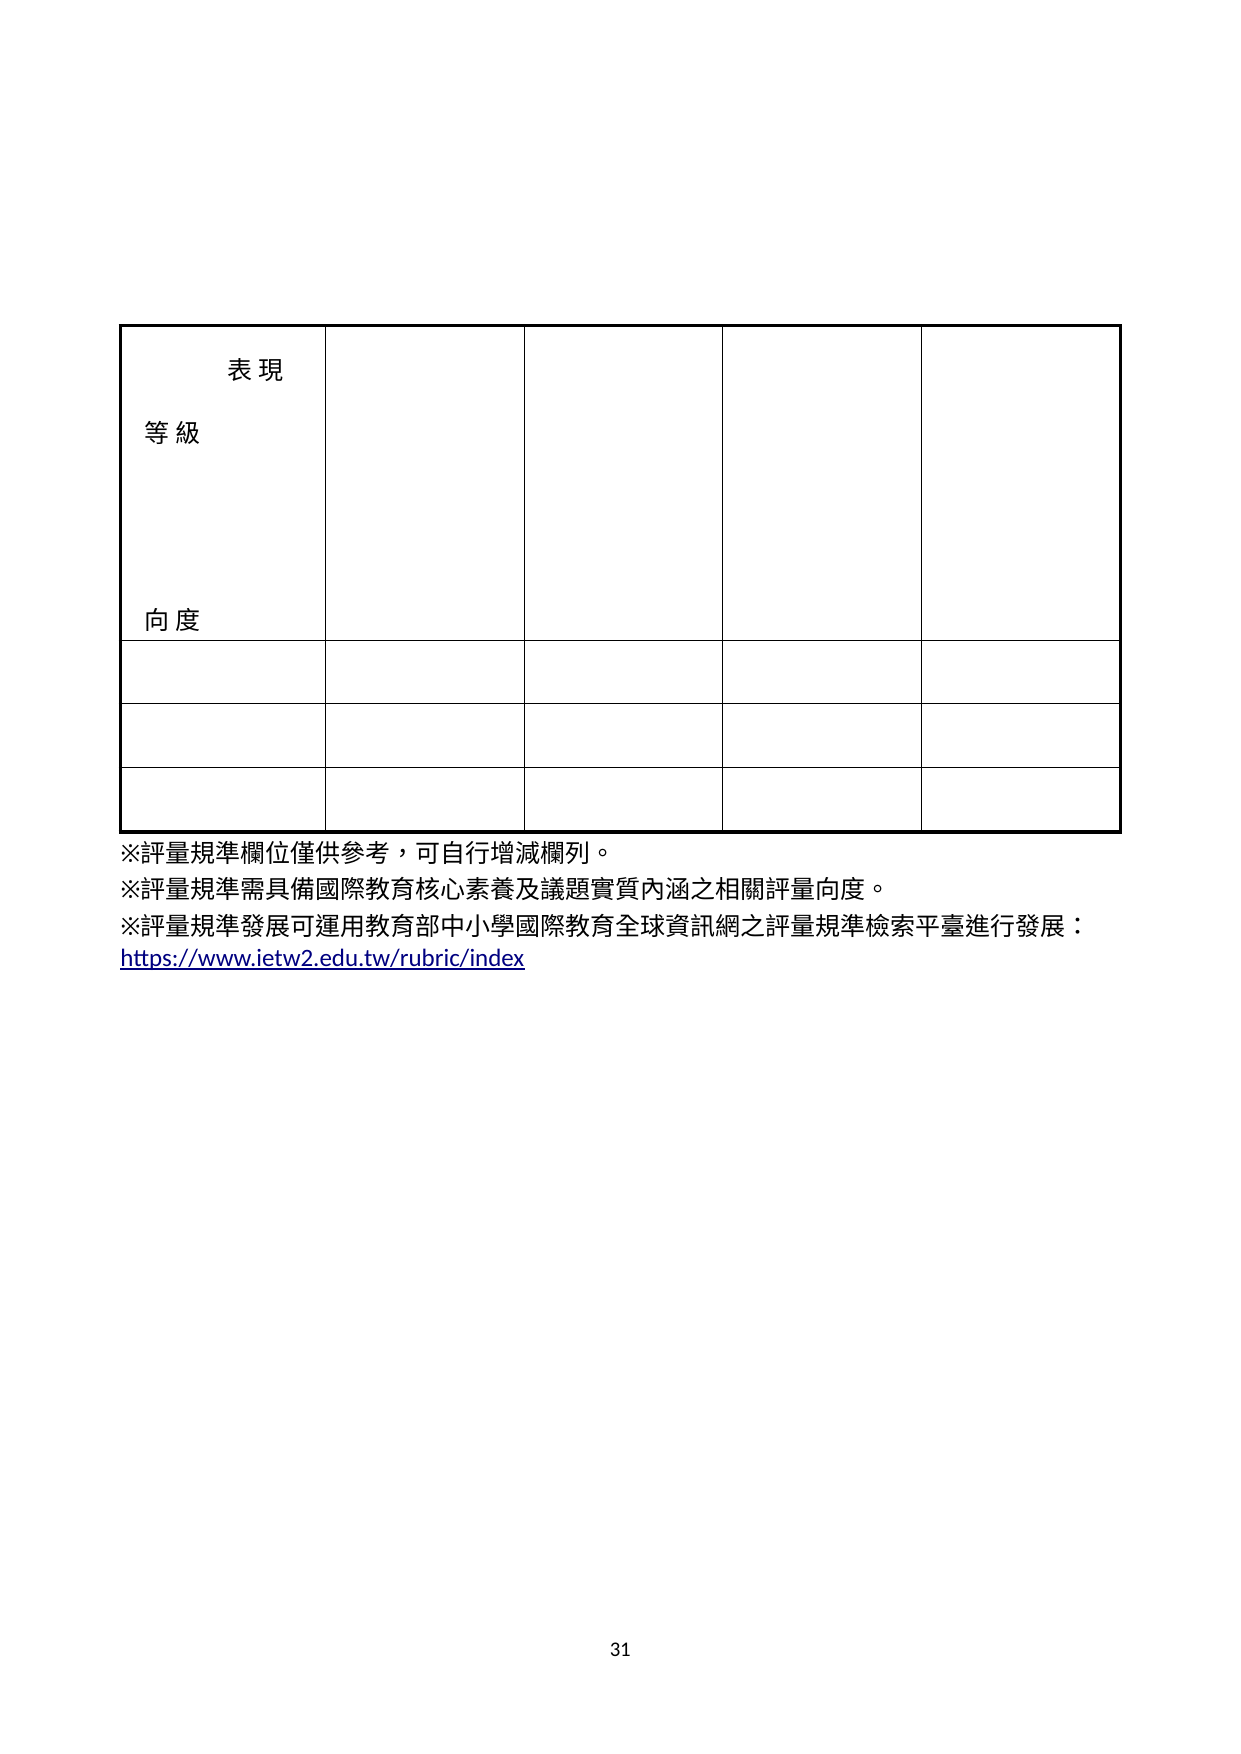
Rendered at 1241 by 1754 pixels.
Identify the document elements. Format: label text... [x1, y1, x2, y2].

table_cell [525, 641, 722, 703]
table_cell [723, 641, 921, 703]
table_cell [122, 641, 325, 703]
table_cell [922, 641, 1119, 703]
table_header [723, 327, 921, 640]
table_cell [723, 768, 921, 830]
table_cell [122, 704, 325, 767]
table_cell [326, 768, 524, 830]
table_cell [525, 768, 722, 830]
table_cell [922, 768, 1119, 830]
text ※評量規準發展可運用教育部中小學國際教育全球資訊網之評量規準檢索平臺進行發展：https://www.ietw2.edu.tw/rubric/index [120, 906, 1120, 973]
table_cell [122, 768, 325, 830]
table_header [326, 327, 524, 640]
table_header 表現等級 向度 [122, 327, 325, 640]
text ※評量規準欄位僅供參考，可自行增減欄列。 [120, 834, 1120, 870]
table_cell [326, 704, 524, 767]
text ※評量規準需具備國際教育核心素養及議題實質內涵之相關評量向度。 [120, 870, 1120, 906]
table_cell [525, 704, 722, 767]
table_header [922, 327, 1119, 640]
table_header [525, 327, 722, 640]
table_cell [723, 704, 921, 767]
table_cell [922, 704, 1119, 767]
table_cell [326, 641, 524, 703]
